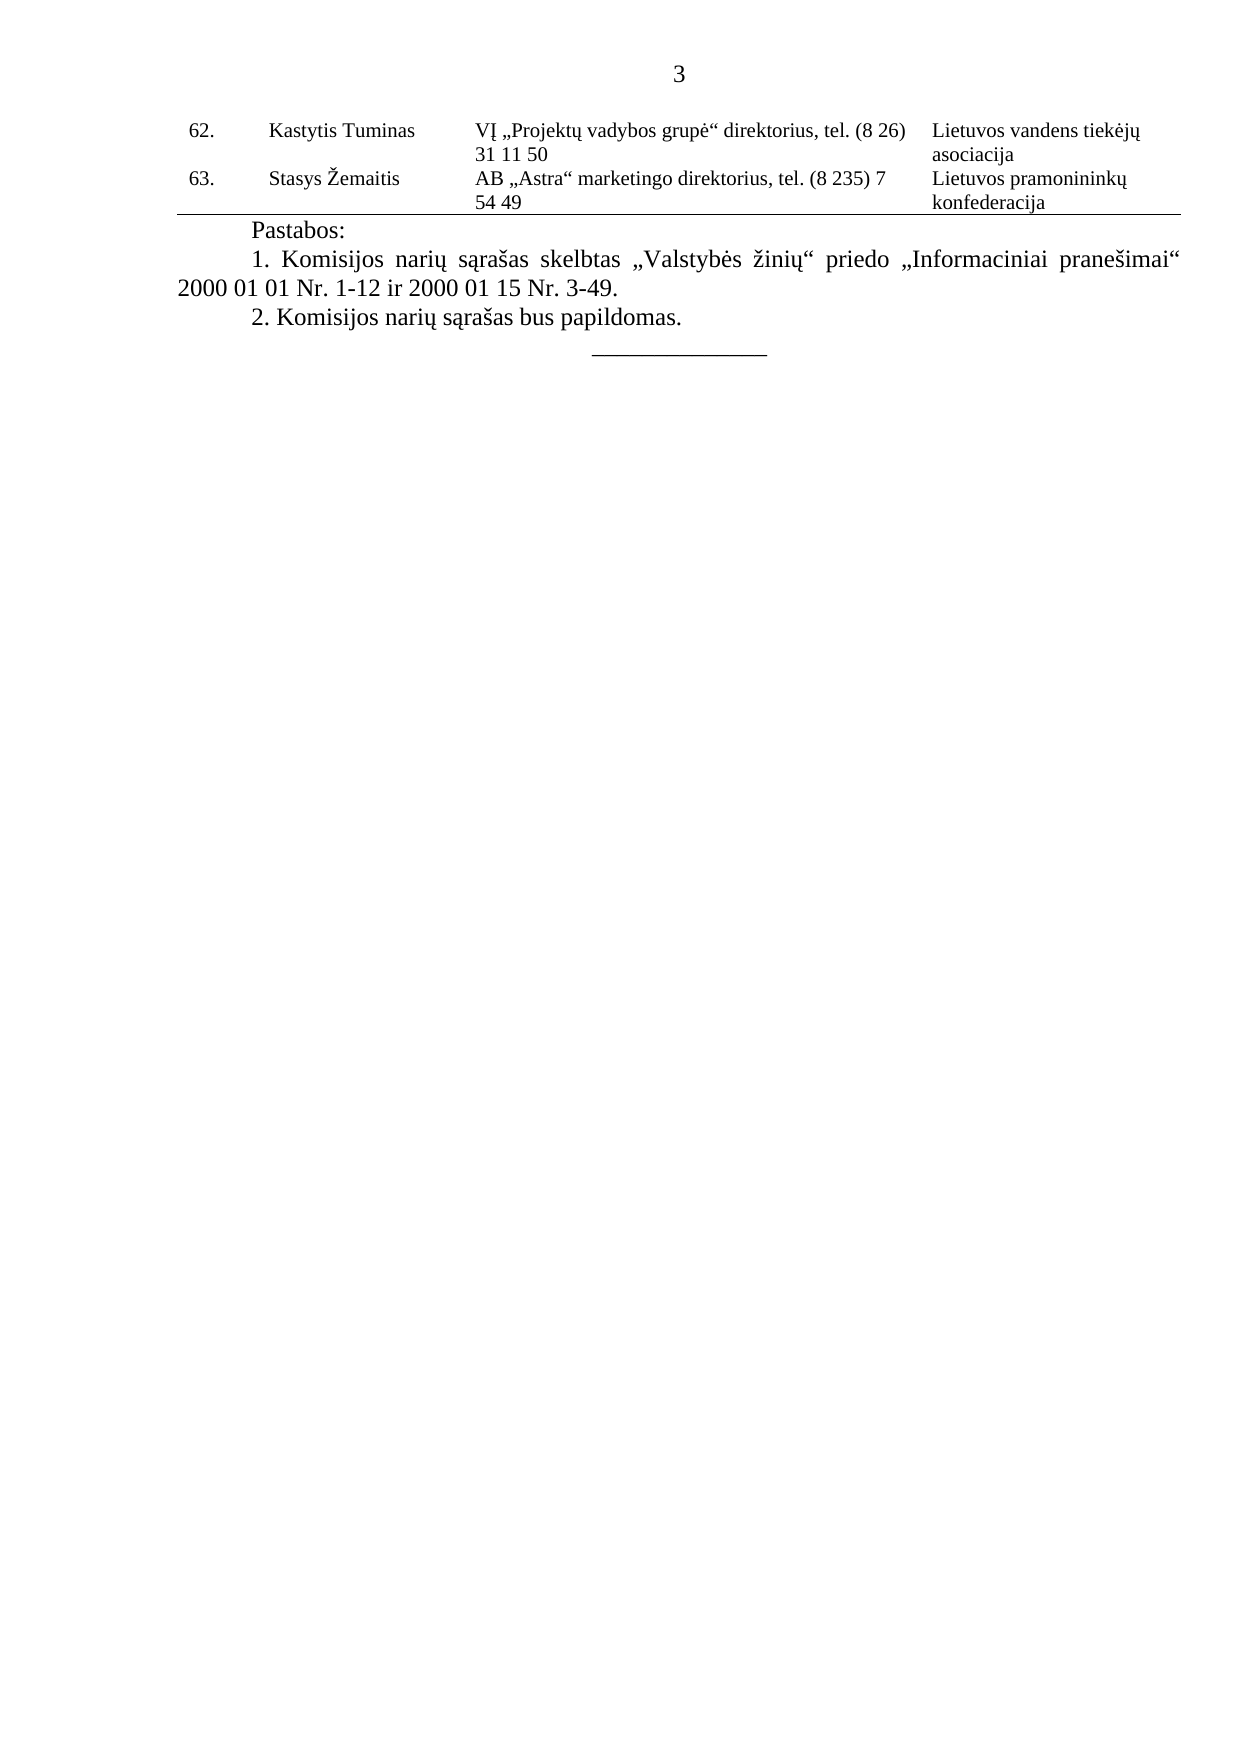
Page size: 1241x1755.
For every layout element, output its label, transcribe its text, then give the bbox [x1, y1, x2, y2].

table_cell AB „Astra“ marketingo direktorius, tel. (8 235) 7 54 49 [464, 166, 921, 214]
table_cell 62. [177, 118, 257, 166]
table_cell 63. [177, 166, 257, 214]
table_cell Stasys Žemaitis [258, 166, 463, 214]
text 1. Komisijos narių sąrašas skelbtas „Valstybės žinių“ priedo „Informaciniai pranešimai“ 2000 01 01 Nr. 1-12 ir 2000 01 15 Nr. 3-49. [177, 244, 1181, 302]
text ______________ [177, 330, 1181, 359]
table_cell Kastytis Tuminas [258, 118, 463, 166]
text Pastabos: [177, 215, 1181, 244]
table_cell VĮ „Projektų vadybos grupė“ direktorius, tel. (8 26) 31 11 50 [464, 118, 921, 166]
table_cell Lietuvos vandens tiekėjų asociacija [921, 118, 1181, 166]
table_cell Lietuvos pramonininkų konfederacija [921, 166, 1181, 214]
text 2. Komisijos narių sąrašas bus papildomas. [177, 302, 1181, 330]
